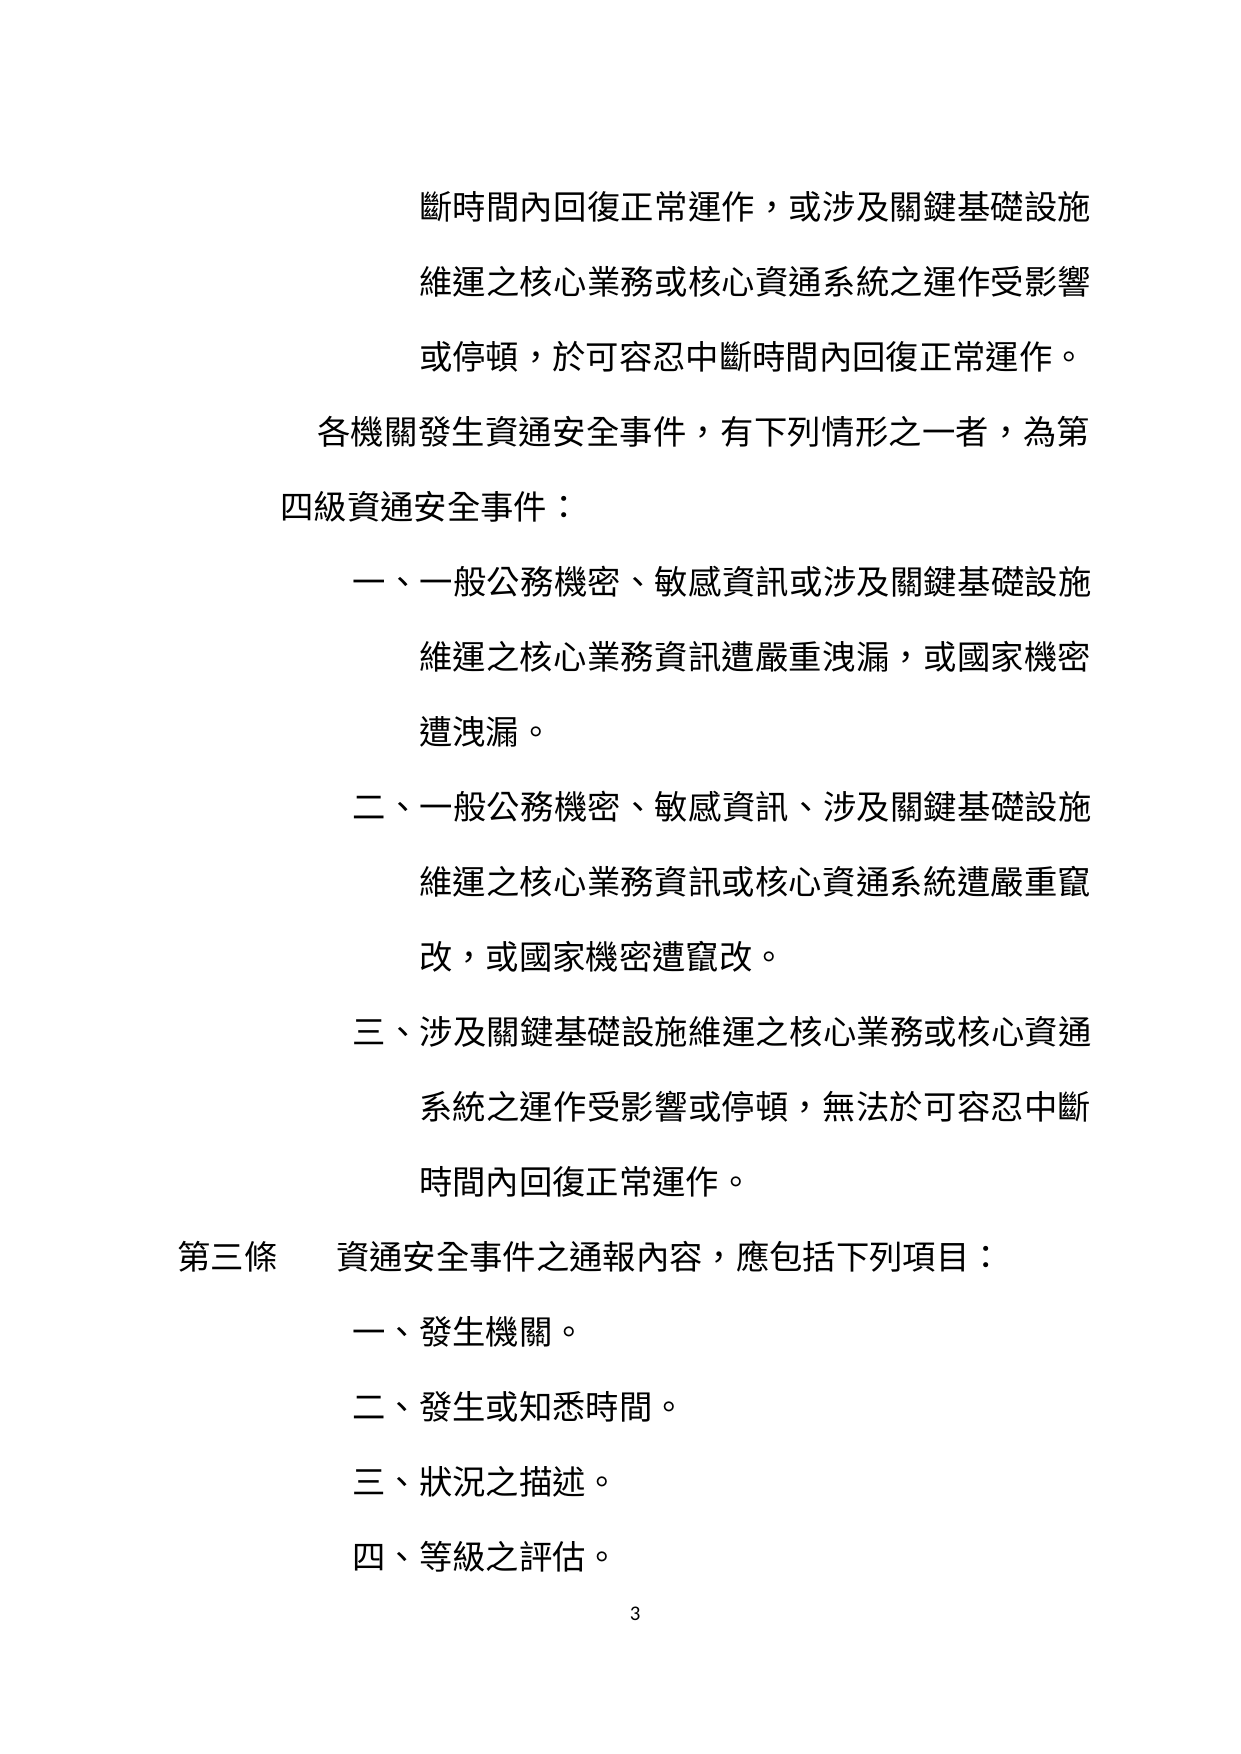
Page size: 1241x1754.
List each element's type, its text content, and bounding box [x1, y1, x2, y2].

text 三、狀況之描述。 [352, 1436, 1092, 1511]
text 二、發生或知悉時間。 [352, 1361, 1092, 1436]
text 四、等級之評估。 [352, 1511, 1092, 1586]
text 二、一般公務機密、敏感資訊、涉及關鍵基礎設施維運之核心業務資訊或核心資通系統遭嚴重竄改，或國家機密遭竄改。 [352, 761, 1092, 986]
text 各機關發生資通安全事件，有下列情形之一者，為第四級資通安全事件： [280, 386, 1092, 536]
text 三、涉及關鍵基礎設施維運之核心業務或核心資通系統之運作受影響或停頓，無法於可容忍中斷時間內回復正常運作。 [352, 986, 1092, 1211]
text 斷時間內回復正常運作，或涉及關鍵基礎設施維運之核心業務或核心資通系統之運作受影響或停頓，於可容忍中斷時間內回復正常運作。 [352, 161, 1092, 386]
text 第三條 資通安全事件之通報內容，應包括下列項目： [177, 1211, 1092, 1286]
text 一、一般公務機密、敏感資訊或涉及關鍵基礎設施維運之核心業務資訊遭嚴重洩漏，或國家機密遭洩漏。 [352, 536, 1092, 761]
text 一、發生機關。 [352, 1286, 1092, 1361]
